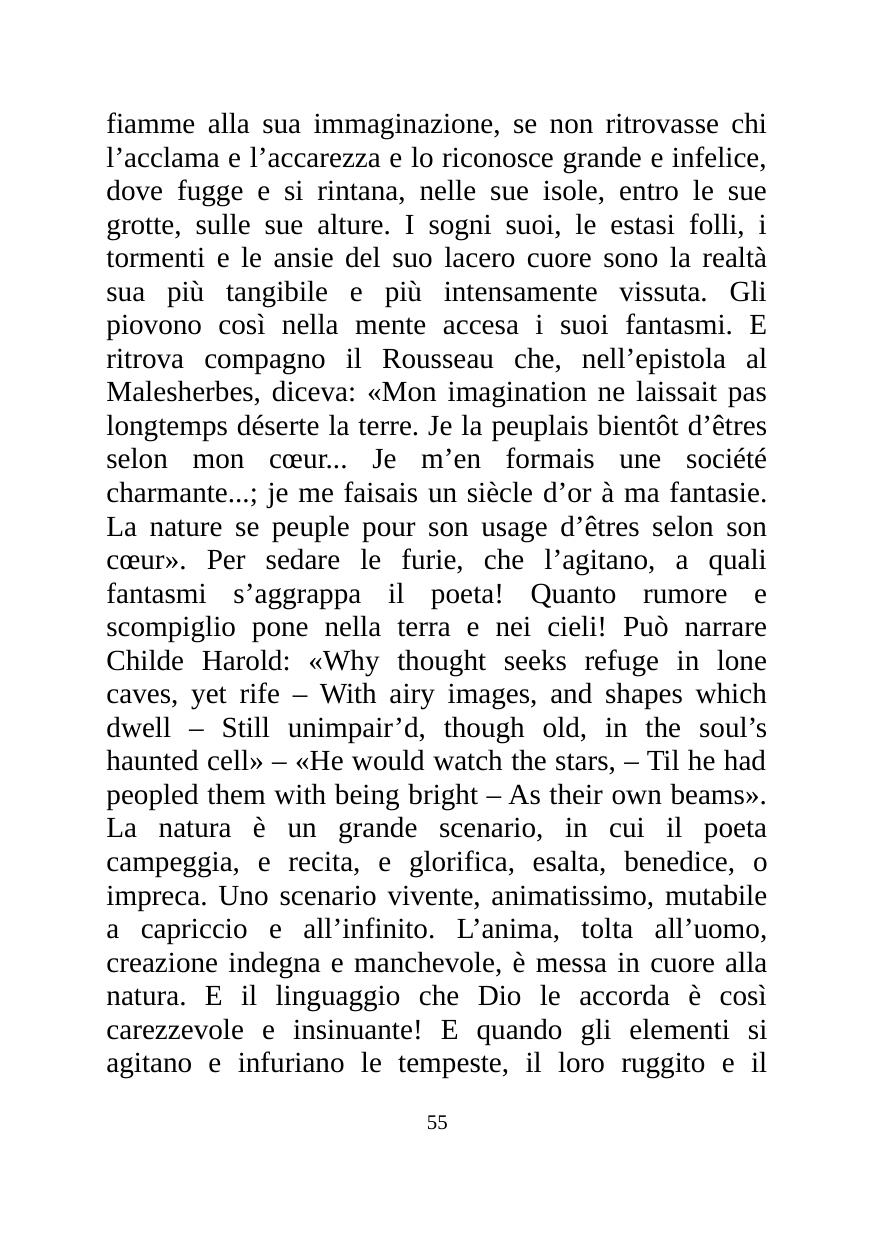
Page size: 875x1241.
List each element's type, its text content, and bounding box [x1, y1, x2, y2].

text fiamme alla sua immaginazione, se non ritrovasse chi l’acclama e l’accarezza e lo riconosce grande e infelice, dove fugge e si rintana, nelle sue isole, entro le sue grotte, sulle sue alture. I sogni suoi, le estasi folli, i tormenti e le ansie del suo lacero cuore sono la realtà sua più tangibile e più intensamente vissuta. Gli piovono così nella mente accesa i suoi fantasmi. E ritrova compagno il Rousseau che, nell’epistola al Malesherbes, diceva: «Mon imagination ne laissait pas longtemps déserte la terre. Je la peuplais bientôt d’êtres selon mon cœur... Je m’en formais une société charmante...; je me faisais un siècle d’or à ma fantasie. La nature se peuple pour son usage d’êtres selon son cœur». Per sedare le furie, che l’agitano, a quali fantasmi s’aggrappa il poeta! Quanto rumore e scompiglio pone nella terra e nei cieli! Può narrare Childe Harold: «Why thought seeks refuge in lone caves, yet rife – With airy images, and shapes which dwell – Still unimpair’d, though old, in the soul’s haunted cell» – «He would watch the stars, – Til he had peopled them with being bright – As their own beams». La natura è un grande scenario, in cui il poeta campeggia, e recita, e glorifica, esalta, benedice, o impreca. Uno scenario vivente, animatissimo, mutabile a capriccio e all’infinito. L’anima, tolta all’uomo, creazione indegna e manchevole, è messa in cuore alla natura. E il linguaggio che Dio le accorda è così carezzevole e insinuante! E quando gli elementi si agitano e infuriano le tempeste, il loro ruggito e il [106, 106, 768, 1079]
